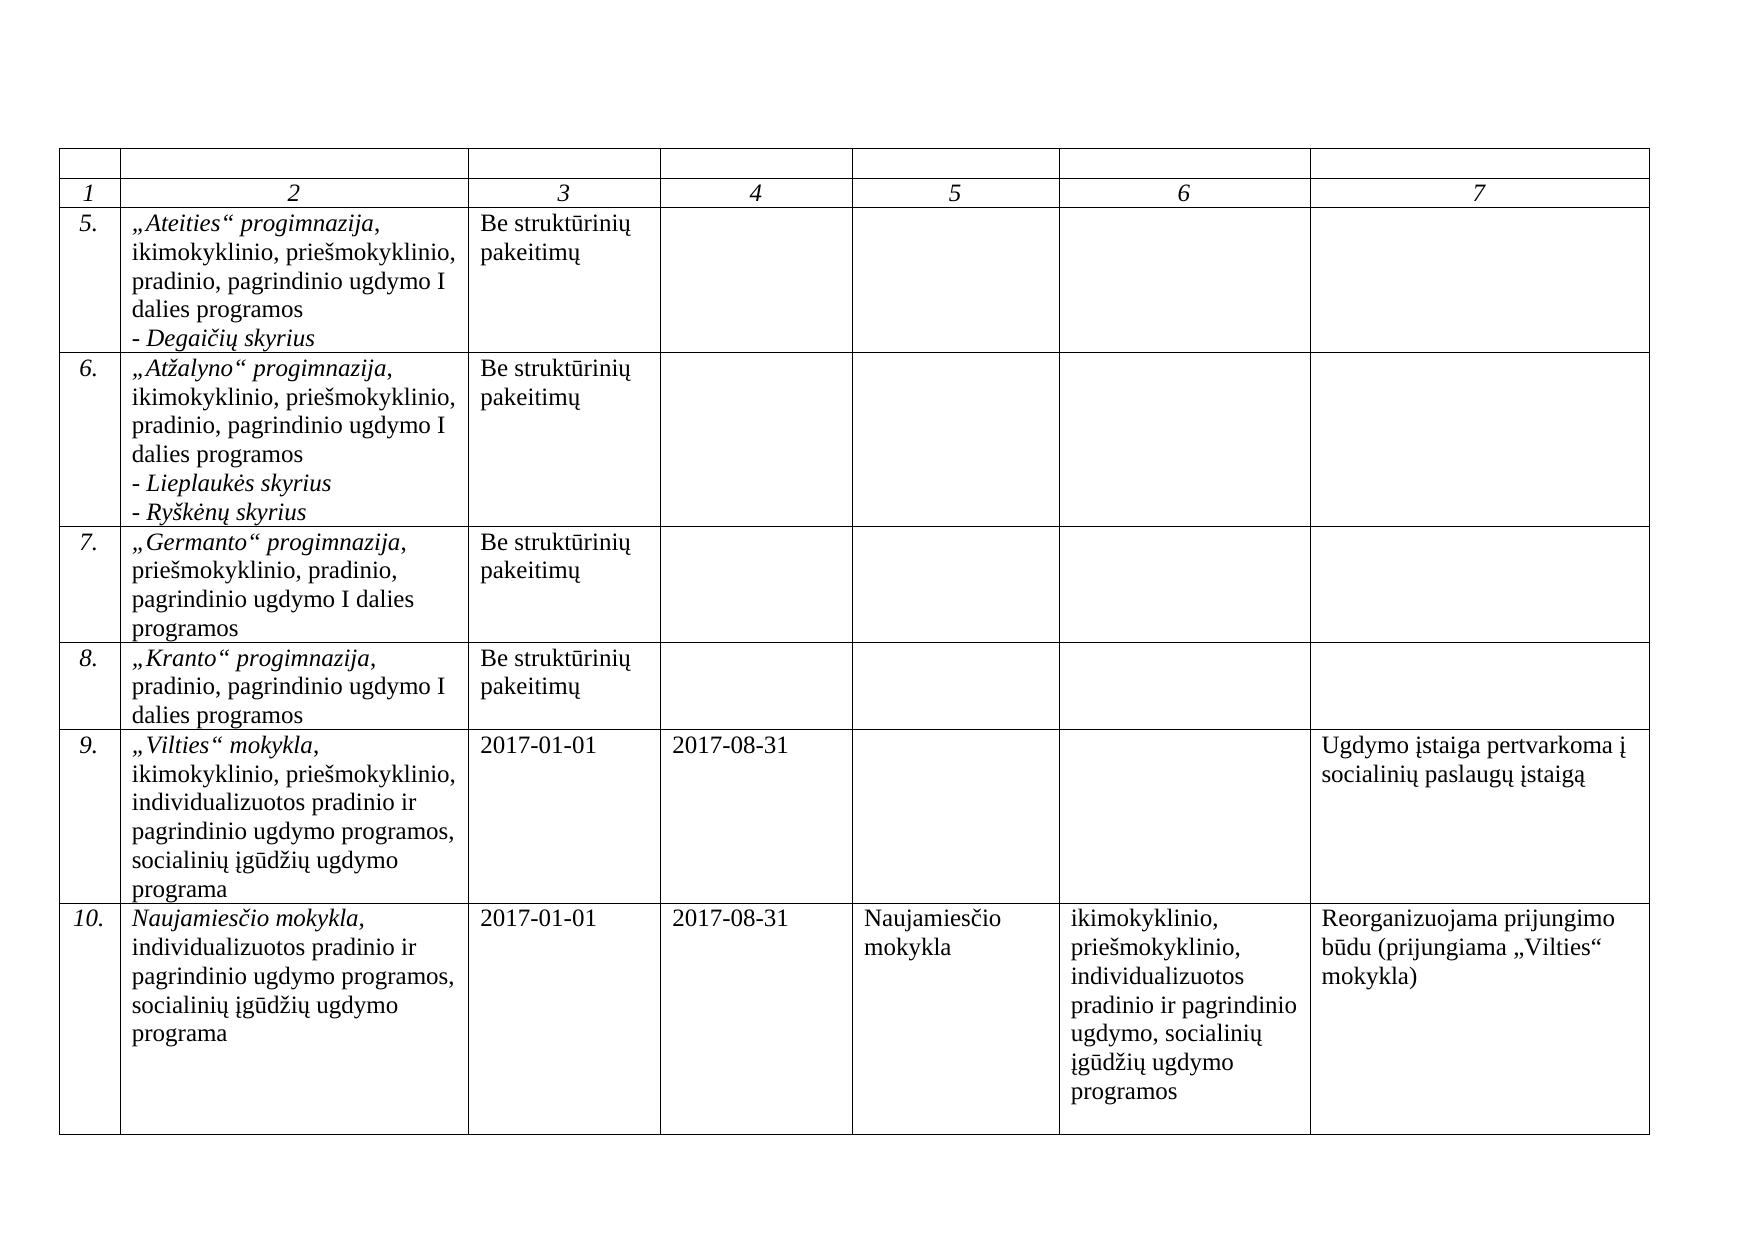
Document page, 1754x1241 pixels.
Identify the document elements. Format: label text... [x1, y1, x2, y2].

table_cell 5 [853, 179, 1059, 207]
table_cell „Kranto“ progimnazija, pradinio, pagrindinio ugdymo I dalies programos [121, 643, 468, 729]
table_cell 8. [60, 643, 120, 729]
table_cell 9. [60, 730, 120, 902]
table_cell 1 [60, 179, 120, 207]
table_cell [853, 149, 1059, 177]
table_cell 2017-01-01 [469, 904, 660, 1133]
table_cell [853, 730, 1059, 902]
table_cell „Germanto“ progimnazija, priešmokyklinio, pradinio, pagrindinio ugdymo I dalies programos [121, 527, 468, 642]
table_cell Be struktūrinių pakeitimų [469, 527, 660, 642]
table_cell [469, 149, 660, 177]
table_cell 7 [1311, 179, 1649, 207]
table_cell [1311, 353, 1649, 526]
table_cell 2 [121, 179, 468, 207]
table_cell Be struktūrinių pakeitimų [469, 353, 660, 526]
table_cell Naujamiesčio mokykla [853, 904, 1059, 1133]
table_cell [1311, 643, 1649, 729]
table_cell [1060, 208, 1310, 352]
table_cell ikimokyklinio, priešmokyklinio, individualizuotos pradinio ir pagrindinio ugdymo, socialinių įgūdžių ugdymo programos [1060, 904, 1310, 1133]
table_cell [1311, 208, 1649, 352]
table_cell Ugdymo įstaiga pertvarkoma į socialinių paslaugų įstaigą [1311, 730, 1649, 902]
table_cell [1311, 149, 1649, 177]
table_cell [661, 527, 852, 642]
table_cell 5. [60, 208, 120, 352]
table_cell [661, 643, 852, 729]
table_cell Reorganizuojama prijungimo būdu (prijungiama „Vilties“ mokykla) [1311, 904, 1649, 1133]
table_cell [661, 149, 852, 177]
table_cell 7. [60, 527, 120, 642]
table_cell „Vilties“ mokykla, ikimokyklinio, priešmokyklinio, individualizuotos pradinio ir pagrindinio ugdymo programos, socialinių įgūdžių ugdymo programa [121, 730, 468, 902]
table_cell [1060, 353, 1310, 526]
table_cell [853, 353, 1059, 526]
table_cell [1060, 527, 1310, 642]
table_cell [1060, 149, 1310, 177]
table_cell [661, 208, 852, 352]
table_cell 6. [60, 353, 120, 526]
table_cell [853, 527, 1059, 642]
table_cell 2017-08-31 [661, 904, 852, 1133]
table_cell 3 [469, 179, 660, 207]
table_cell [121, 149, 468, 177]
table_cell [1311, 527, 1649, 642]
table_cell 10. [60, 904, 120, 1133]
table_cell [60, 149, 120, 177]
table_cell 2017-08-31 [661, 730, 852, 902]
table_cell [1060, 643, 1310, 729]
table_cell 2017-01-01 [469, 730, 660, 902]
table_cell [661, 353, 852, 526]
table_cell [853, 643, 1059, 729]
table_cell „Ateities“ progimnazija, ikimokyklinio, priešmokyklinio, pradinio, pagrindinio ugdymo I dalies programos - Degaičių skyrius [121, 208, 468, 352]
table_cell „Atžalyno“ progimnazija, ikimokyklinio, priešmokyklinio, pradinio, pagrindinio ugdymo I dalies programos - Lieplaukės skyrius - Ryškėnų skyrius [121, 353, 468, 526]
table_cell Be struktūrinių pakeitimų [469, 208, 660, 352]
table_cell [853, 208, 1059, 352]
table_cell 4 [661, 179, 852, 207]
table_cell Naujamiesčio mokykla, individualizuotos pradinio ir pagrindinio ugdymo programos, socialinių įgūdžių ugdymo programa [121, 904, 468, 1133]
table_cell 6 [1060, 179, 1310, 207]
table_cell Be struktūrinių pakeitimų [469, 643, 660, 729]
table_cell [1060, 730, 1310, 902]
